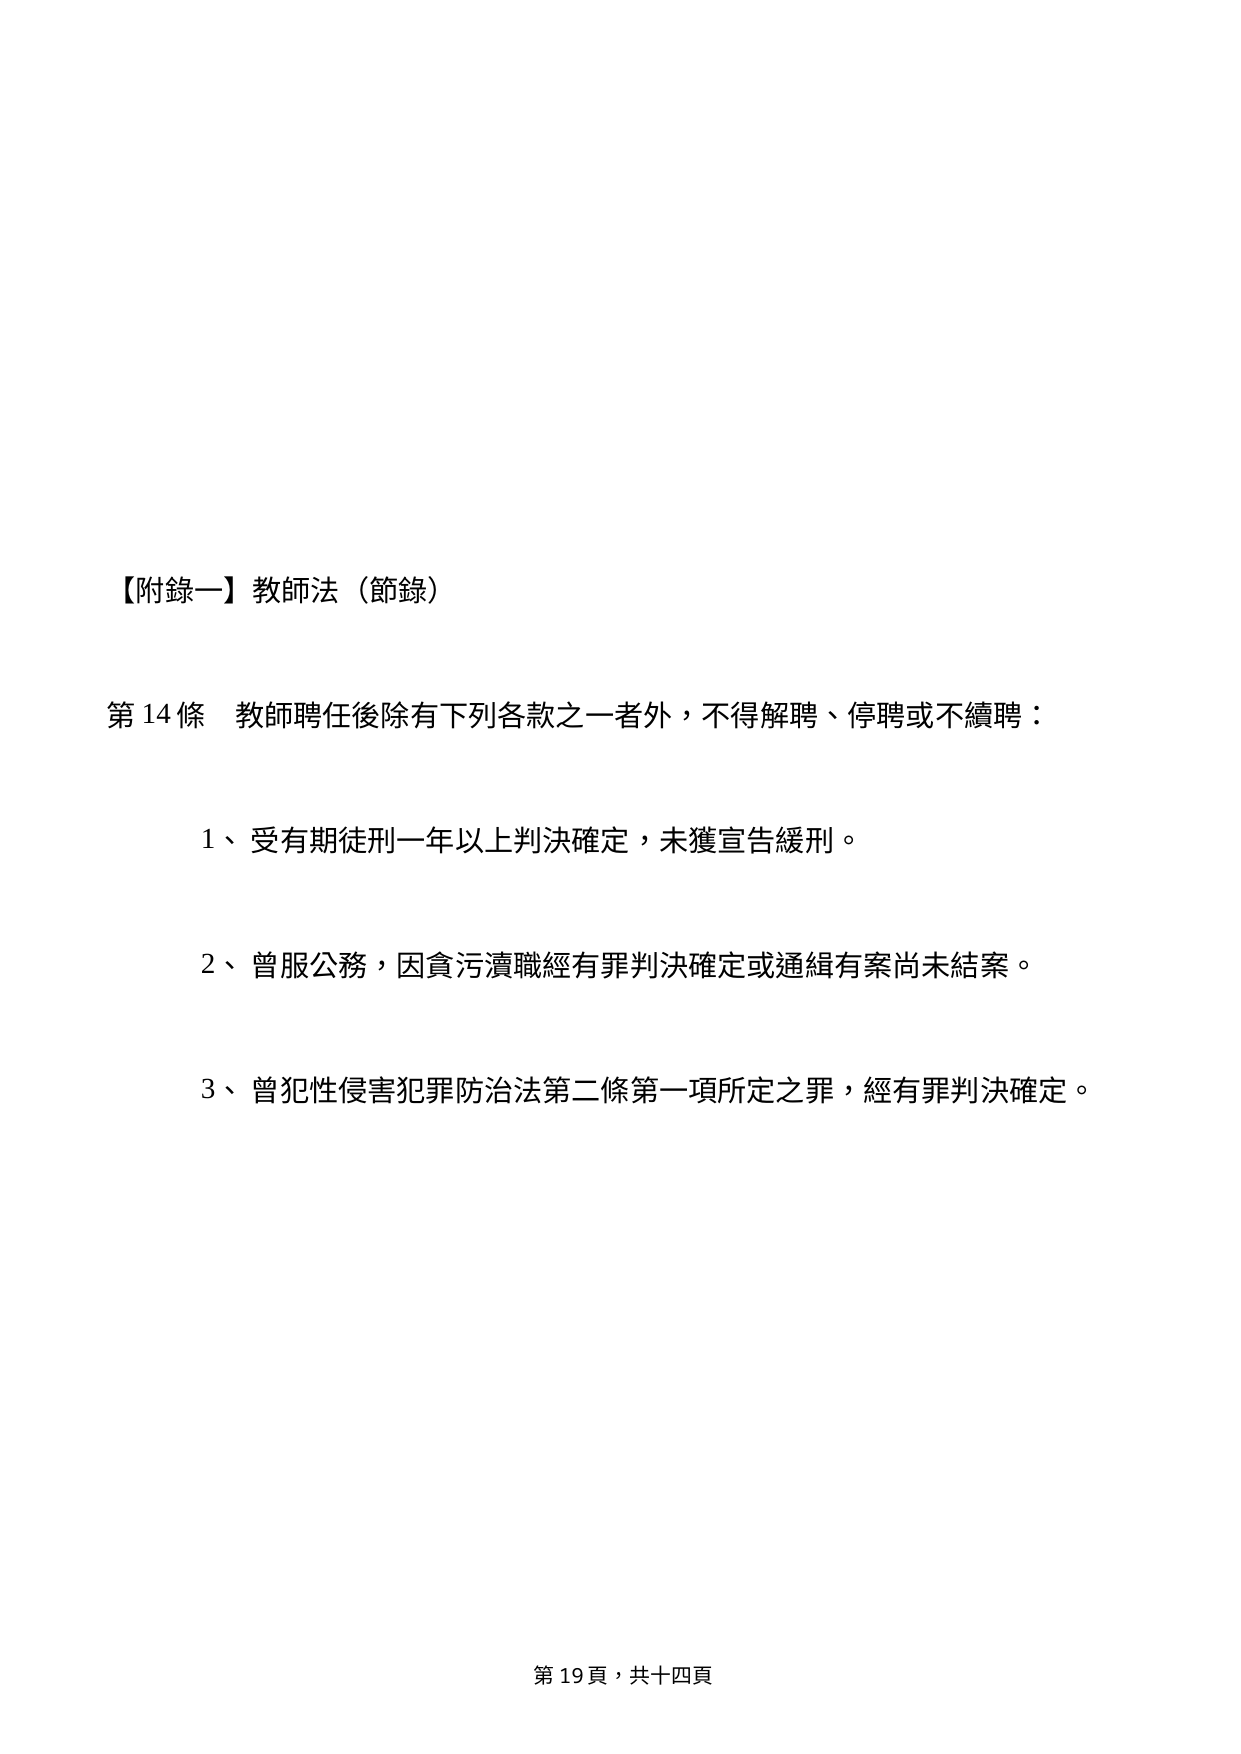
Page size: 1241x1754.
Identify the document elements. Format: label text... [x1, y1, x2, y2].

list 受有期徒刑一年以上判決確定，未獲宣告緩刑。 [201, 797, 1140, 859]
list 曾犯性侵害犯罪防治法第二條第一項所定之罪，經有罪判決確定。 [201, 1047, 1140, 1109]
text 第14條 教師聘任後除有下列各款之一者外，不得解聘、停聘或不續聘： [106, 672, 1140, 734]
text 【附錄一】教師法（節錄） [106, 547, 1140, 609]
list 曾服公務，因貪污瀆職經有罪判決確定或通緝有案尚未結案。 [201, 922, 1140, 984]
